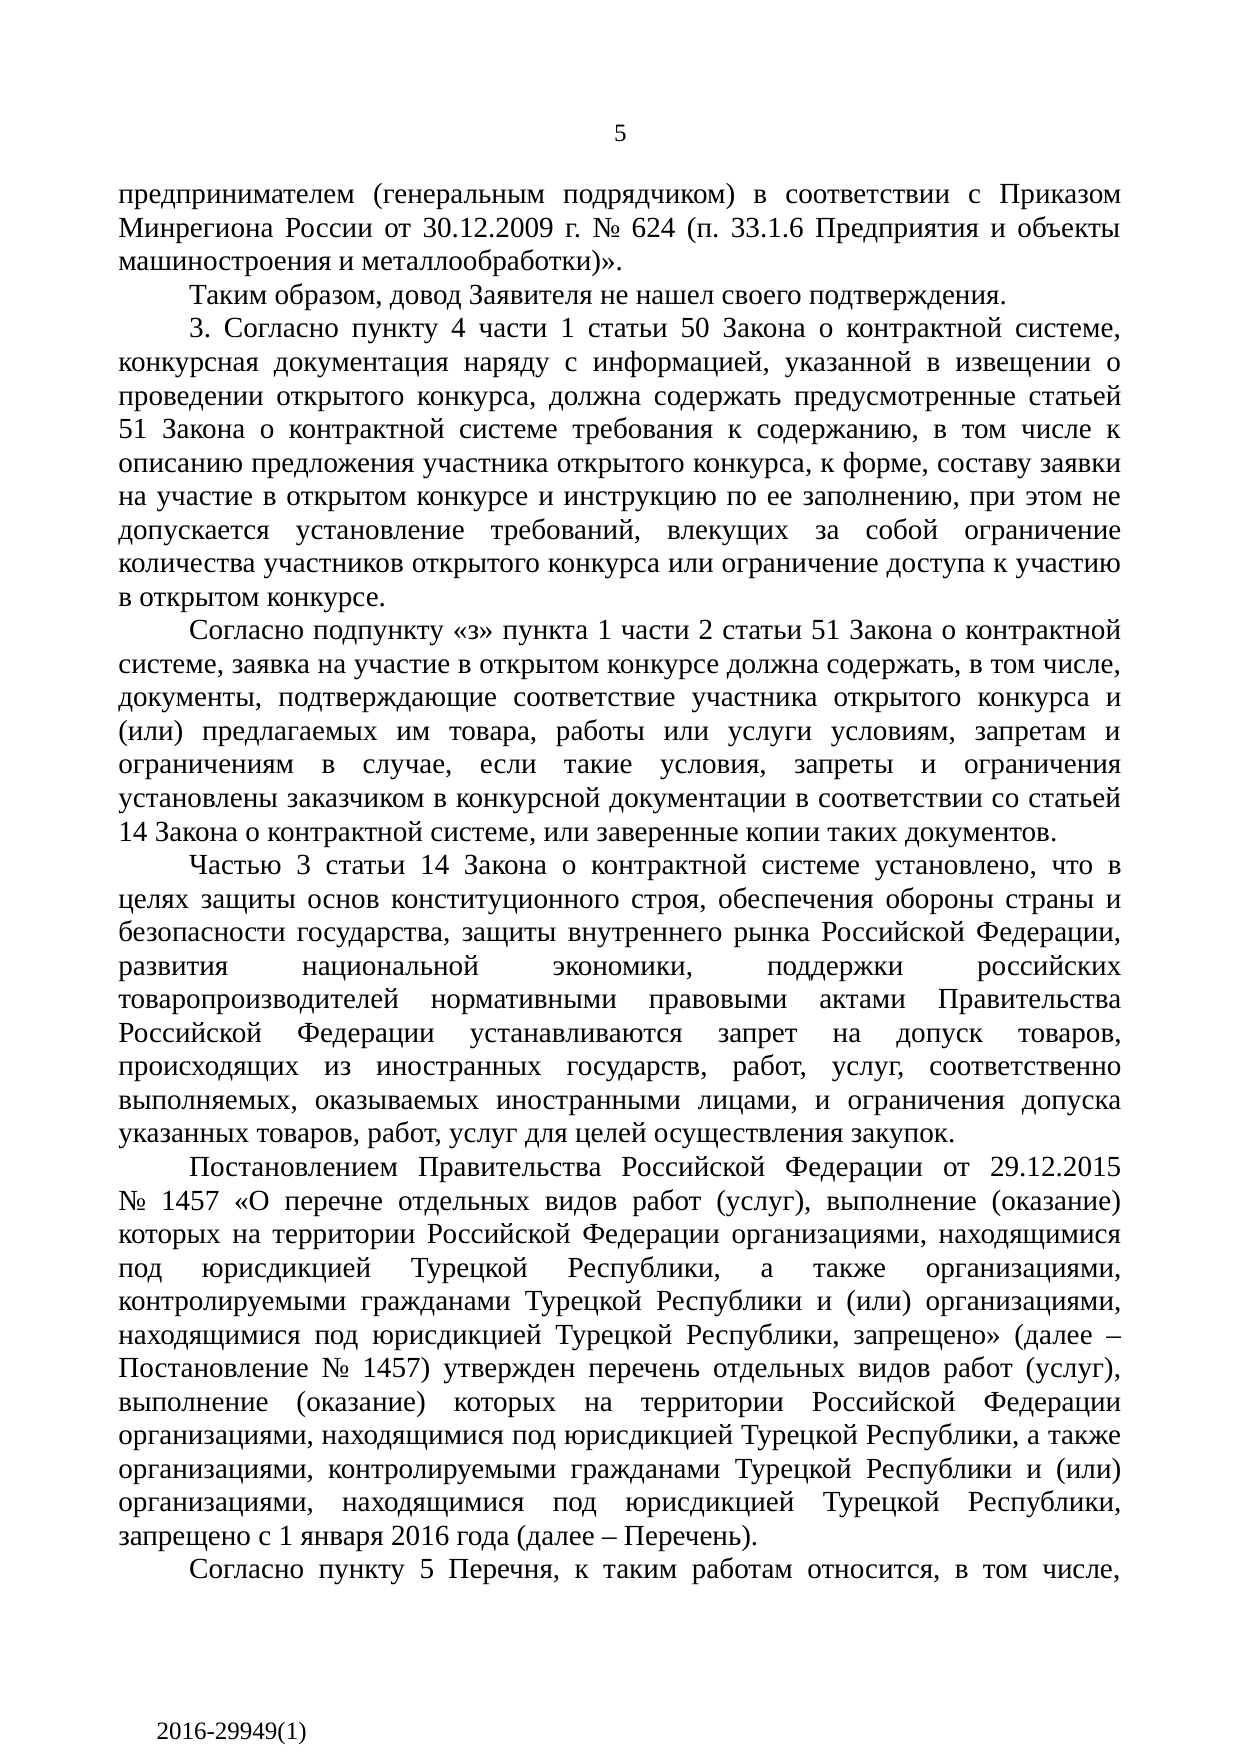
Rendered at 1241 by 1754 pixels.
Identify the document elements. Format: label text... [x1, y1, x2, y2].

text Согласно пункту 5 Перечня, к таким работам относится, в том числе, [118, 1552, 1122, 1585]
text Частью 3 статьи 14 Закона о контрактной системе установлено, что в целях защиты основ конституционного строя, обеспечения обороны страны и безопасности государства, защиты внутреннего рынка Российской Федерации, развития национальной экономики, поддержки российских товаропроизводителей нормативными правовыми актами Правительства Российской Федерации устанавливаются запрет на допуск товаров, происходящих из иностранных государств, работ, услуг, соответственно выполняемых, оказываемых иностранными лицами, и ограничения допуска указанных товаров, работ, услуг для целей осуществления закупок. [118, 847, 1122, 1149]
text Постановлением Правительства Российской Федерации от 29.12.2015 № 1457 «О перечне отдельных видов работ (услуг), выполнение (оказание) которых на территории Российской Федерации организациями, находящимися под юрисдикцией Турецкой Республики, а также организациями, контролируемыми гражданами Турецкой Республики и (или) организациями, находящимися под юрисдикцией Турецкой Республики, запрещено» (далее – Постановление № 1457) утвержден перечень отдельных видов работ (услуг), выполнение (оказание) которых на территории Российской Федерации организациями, находящимися под юрисдикцией Турецкой Республики, а также организациями, контролируемыми гражданами Турецкой Республики и (или) организациями, находящимися под юрисдикцией Турецкой Республики, запрещено с 1 января 2016 года (далее – Перечень). [118, 1149, 1122, 1552]
text Таким образом, довод Заявителя не нашел своего подтверждения. [118, 277, 1122, 311]
text предпринимателем (генеральным подрядчиком) в соответствии с Приказом Минрегиона России от 30.12.2009 г. № 624 (п. 33.1.6 Предприятия и объекты машиностроения и металлообработки)». [118, 176, 1122, 277]
text Согласно подпункту «з» пункта 1 части 2 статьи 51 Закона о контрактной системе, заявка на участие в открытом конкурсе должна содержать, в том числе, документы, подтверждающие соответствие участника открытого конкурса и (или) предлагаемых им товара, работы или услуги условиям, запретам и ограничениям в случае, если такие условия, запреты и ограничения установлены заказчиком в конкурсной документации в соответствии со статьей 14 Закона о контрактной системе, или заверенные копии таких документов. [118, 612, 1122, 847]
text 3. Согласно пункту 4 части 1 статьи 50 Закона о контрактной системе, конкурсная документация наряду с информацией, указанной в извещении о проведении открытого конкурса, должна содержать предусмотренные статьей 51 Закона о контрактной системе требования к содержанию, в том числе к описанию предложения участника открытого конкурса, к форме, составу заявки на участие в открытом конкурсе и инструкцию по ее заполнению, при этом не допускается установление требований, влекущих за собой ограничение количества участников открытого конкурса или ограничение доступа к участию в открытом конкурсе. [118, 311, 1122, 612]
